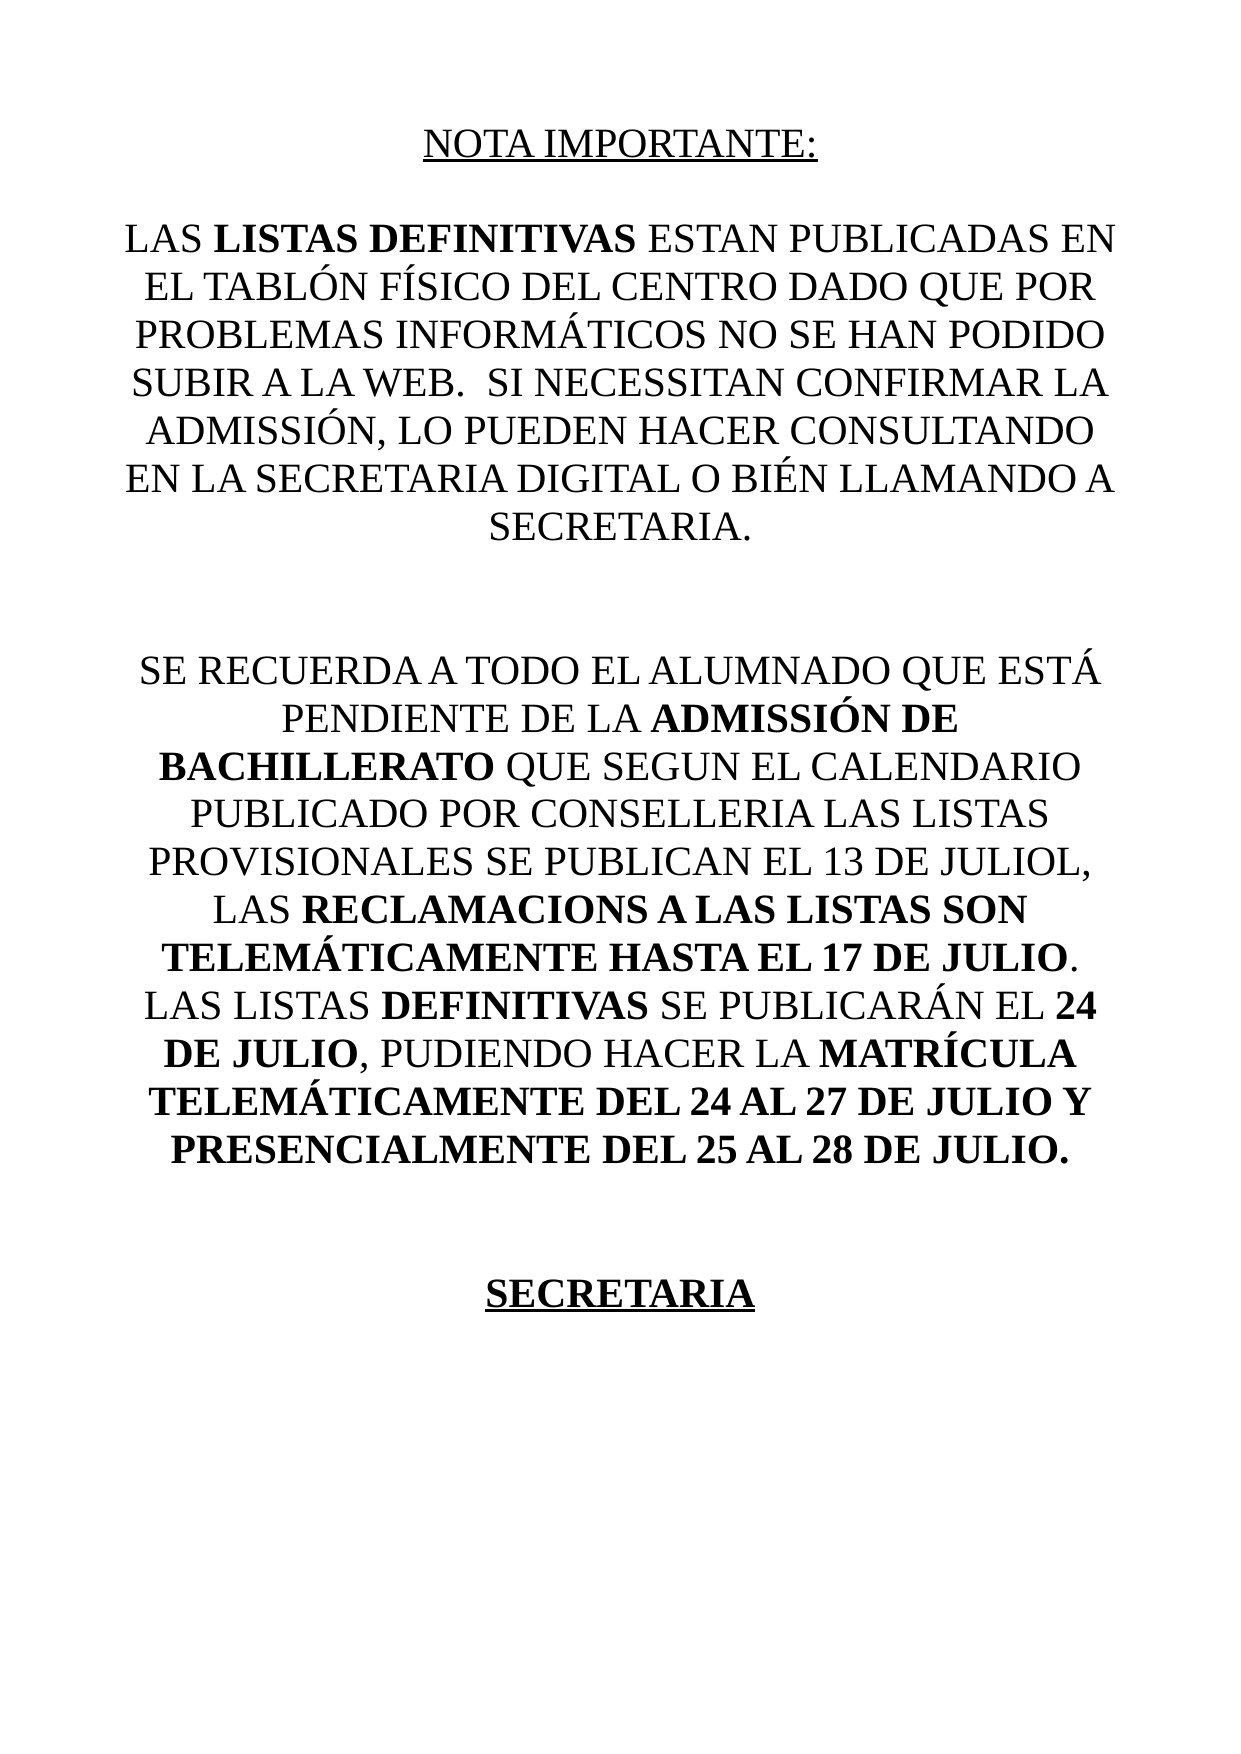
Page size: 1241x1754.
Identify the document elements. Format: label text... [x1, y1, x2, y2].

text SE RECUERDA A TODO EL ALUMNADO QUE ESTÁ PENDIENTE DE LA ADMISSIÓN DE BACHILLERATO QUE SEGUN EL CALENDARIO PUBLICADO POR CONSELLERIA LAS LISTAS PROVISIONALES SE PUBLICAN EL 13 DE JULIOL, LAS RECLAMACIONS A LAS LISTAS SON TELEMÁTICAMENTE HASTA EL 17 DE JULIO. LAS LISTAS DEFINITIVAS SE PUBLICARÁN EL 24 DE JULIO, PUDIENDO HACER LA MATRÍCULA TELEMÁTICAMENTE DEL 24 AL 27 DE JULIO Y PRESENCIALMENTE DEL 25 AL 28 DE JULIO. [118, 645, 1122, 1172]
text LAS LISTAS DEFINITIVAS ESTAN PUBLICADAS EN EL TABLÓN FÍSICO DEL CENTRO DADO QUE POR PROBLEMAS INFORMÁTICOS NO SE HAN PODIDO SUBIR A LA WEB. SI NECESSITAN CONFIRMAR LA ADMISSIÓN, LO PUEDEN HACER CONSULTANDO EN LA SECRETARIA DIGITAL O BIÉN LLAMANDO A SECRETARIA. [118, 214, 1122, 549]
text SECRETARIA [118, 1268, 1122, 1316]
text NOTA IMPORTANTE: [118, 118, 1122, 166]
